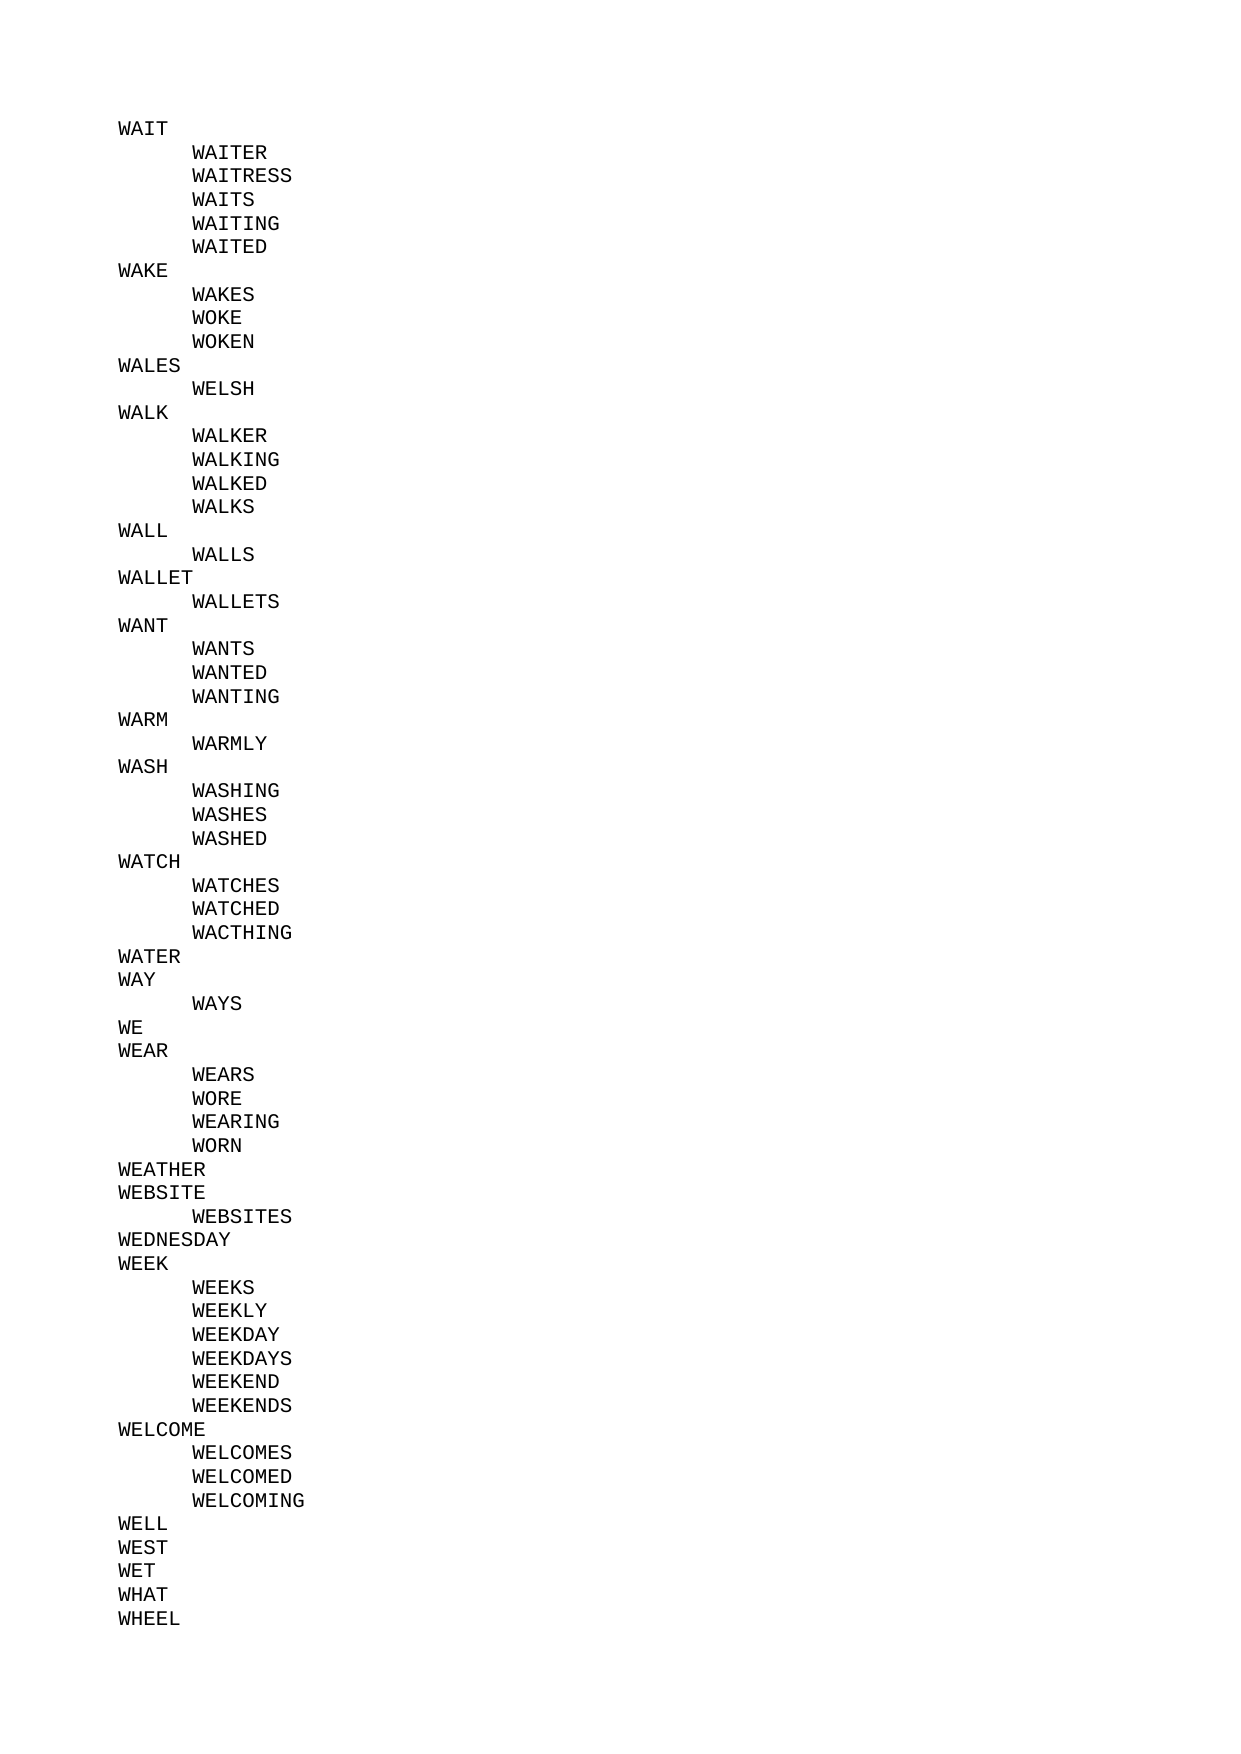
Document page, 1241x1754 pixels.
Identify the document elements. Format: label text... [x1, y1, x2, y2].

text WEEKDAY [118, 1324, 1122, 1348]
text WALKER [118, 426, 1122, 449]
text WEEKDAYS [118, 1348, 1122, 1371]
text WEST [118, 1537, 1122, 1561]
text WEEKLY [118, 1300, 1122, 1324]
text WAY [118, 969, 1122, 993]
text WALL [118, 520, 1122, 544]
text WALES [118, 354, 1122, 378]
text WAIT [118, 118, 1122, 142]
text WACTHING [118, 922, 1122, 946]
text WALLS [118, 544, 1122, 567]
text WORN [118, 1135, 1122, 1158]
text WELCOMED [118, 1466, 1122, 1489]
text WASHES [118, 804, 1122, 827]
text WALKS [118, 496, 1122, 520]
text WOKEN [118, 331, 1122, 354]
text WATCHES [118, 875, 1122, 898]
text WALLETS [118, 591, 1122, 615]
text WEARING [118, 1111, 1122, 1135]
text WARMLY [118, 733, 1122, 757]
text WET [118, 1561, 1122, 1584]
text WELCOMES [118, 1442, 1122, 1466]
text WAITED [118, 236, 1122, 260]
text WASHING [118, 780, 1122, 804]
text WANTED [118, 662, 1122, 686]
text WASH [118, 757, 1122, 780]
text WAITRESS [118, 165, 1122, 189]
text WANTING [118, 686, 1122, 709]
text WEEKS [118, 1277, 1122, 1300]
text WOKE [118, 307, 1122, 331]
text WAKES [118, 284, 1122, 307]
text WELSH [118, 378, 1122, 402]
text WATCH [118, 851, 1122, 875]
text WALKED [118, 473, 1122, 496]
text WHAT [118, 1584, 1122, 1608]
text WHEEL [118, 1608, 1122, 1631]
text WAYS [118, 993, 1122, 1017]
text WORE [118, 1088, 1122, 1111]
text WEEKEND [118, 1371, 1122, 1395]
text WATER [118, 946, 1122, 969]
text WEATHER [118, 1158, 1122, 1182]
text WASHED [118, 827, 1122, 851]
text WALK [118, 402, 1122, 426]
text WAITING [118, 213, 1122, 236]
text WAKE [118, 260, 1122, 284]
text WEEK [118, 1253, 1122, 1277]
text WAITS [118, 189, 1122, 213]
text WELCOMING [118, 1489, 1122, 1513]
text WALKING [118, 449, 1122, 473]
text WEDNESDAY [118, 1229, 1122, 1253]
text WELL [118, 1513, 1122, 1537]
text WALLET [118, 567, 1122, 591]
text WARM [118, 709, 1122, 733]
text WEBSITES [118, 1206, 1122, 1229]
text WE [118, 1017, 1122, 1040]
text WANT [118, 615, 1122, 638]
text WEBSITE [118, 1182, 1122, 1206]
text WATCHED [118, 898, 1122, 922]
text WEARS [118, 1064, 1122, 1088]
text WEEKENDS [118, 1395, 1122, 1419]
text WELCOME [118, 1419, 1122, 1442]
text WANTS [118, 638, 1122, 662]
text WAITER [118, 142, 1122, 165]
text WEAR [118, 1040, 1122, 1064]
